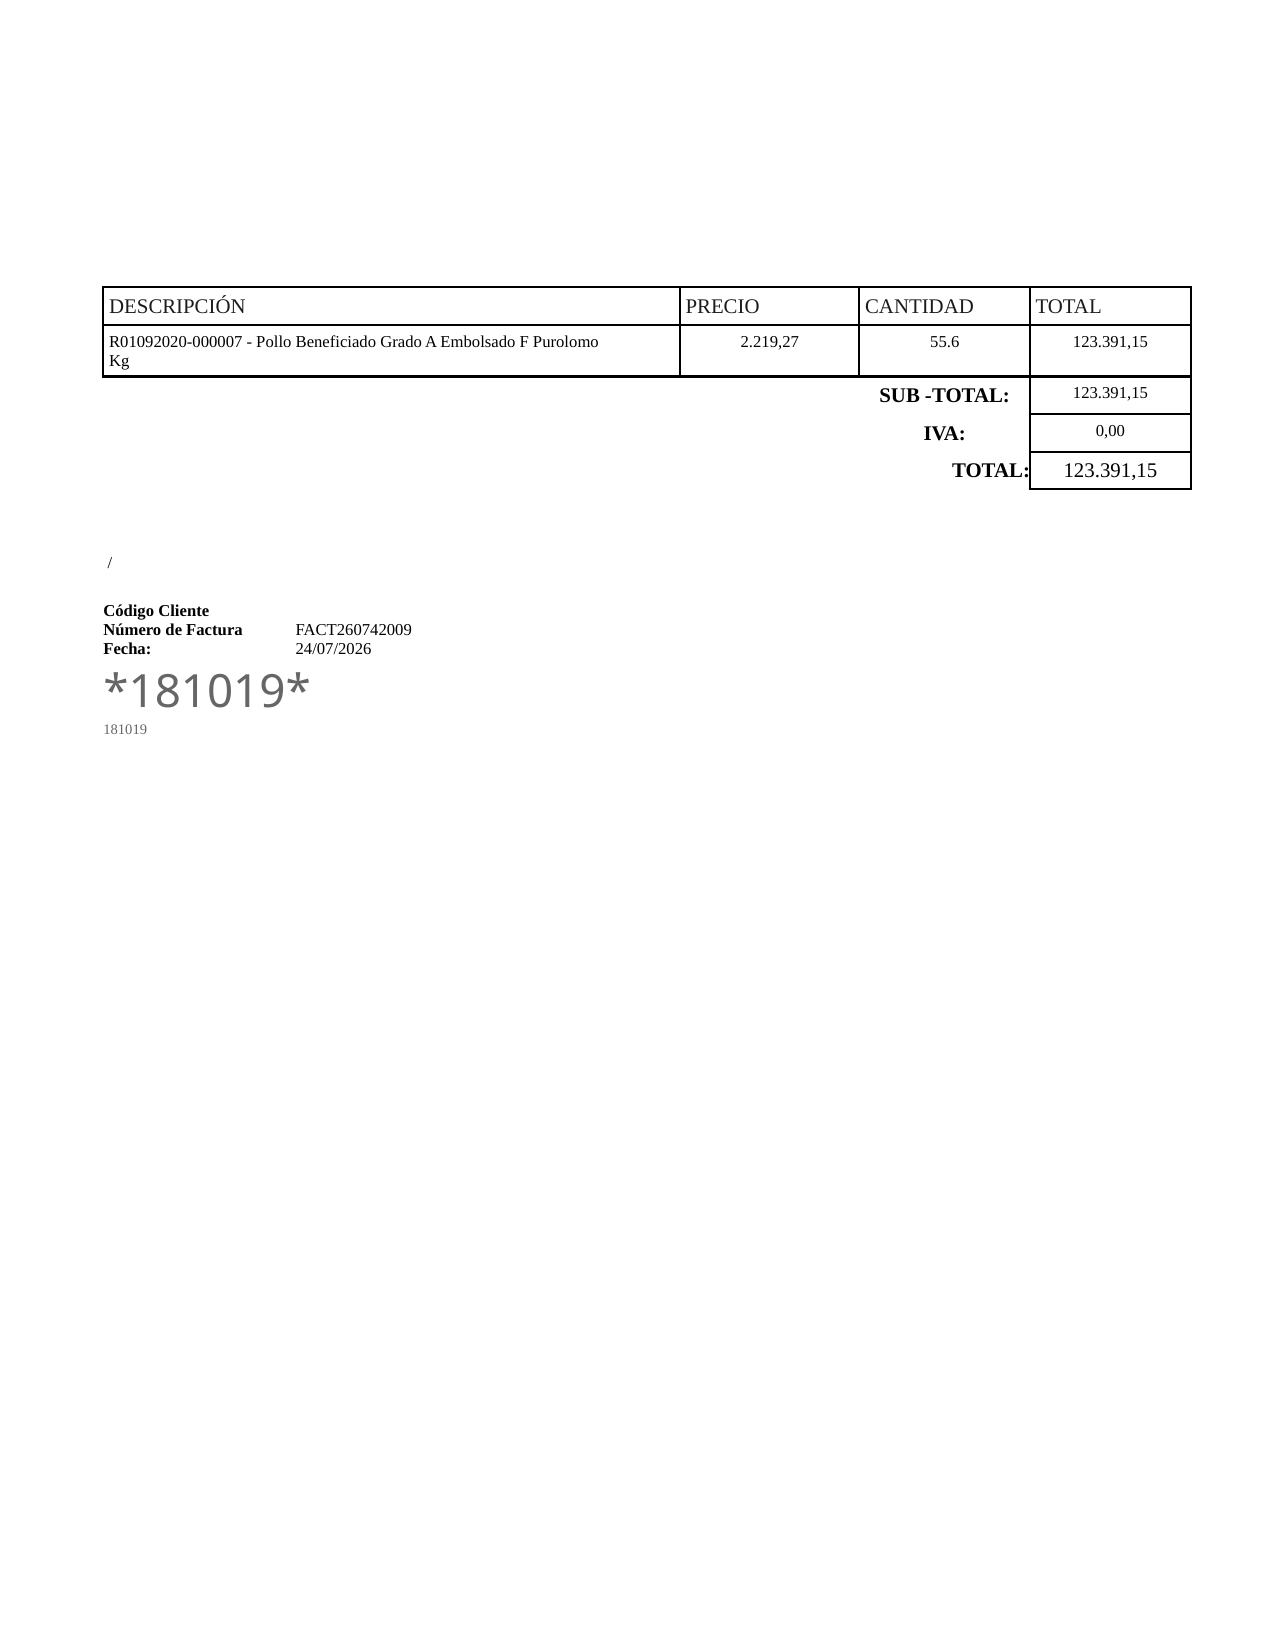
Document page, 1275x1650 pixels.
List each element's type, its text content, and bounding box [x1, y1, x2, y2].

table_header DESCRIPCIÓN [104, 288, 679, 323]
table_cell Fecha: [103, 639, 295, 658]
table_cell [103, 534, 858, 553]
text 181019 [103, 721, 1137, 737]
table_cell IVA: [859, 413, 1029, 451]
table_header Código Cliente [103, 601, 295, 620]
table_cell FACT260742009 [295, 620, 517, 639]
table_cell 123.391,15 [1031, 326, 1190, 375]
table_cell [103, 378, 859, 488]
table_cell 24/07/2026 [295, 639, 517, 658]
table_cell Número de Factura [103, 620, 295, 639]
table_header [295, 601, 517, 620]
table_cell SUB -TOTAL: [859, 378, 1029, 413]
table_cell 123.391,15 [1031, 453, 1190, 488]
table_header CANTIDAD [860, 288, 1029, 323]
table_cell 2.219,27 [681, 326, 858, 375]
table_cell 123.391,15 [1031, 378, 1190, 413]
table_cell [103, 514, 858, 533]
text *181019* [103, 658, 1137, 721]
table_header [103, 490, 858, 514]
table_header TOTAL [1031, 288, 1190, 323]
table_cell / [103, 553, 858, 572]
table_cell 0,00 [1031, 415, 1190, 451]
table_cell R01092020-000007 - Pollo Beneficiado Grado A Embolsado F Purolomo Kg [104, 326, 679, 375]
table_cell TOTAL: [859, 451, 1029, 488]
table_header PRECIO [681, 288, 858, 323]
table_cell 55.6 [860, 326, 1029, 375]
